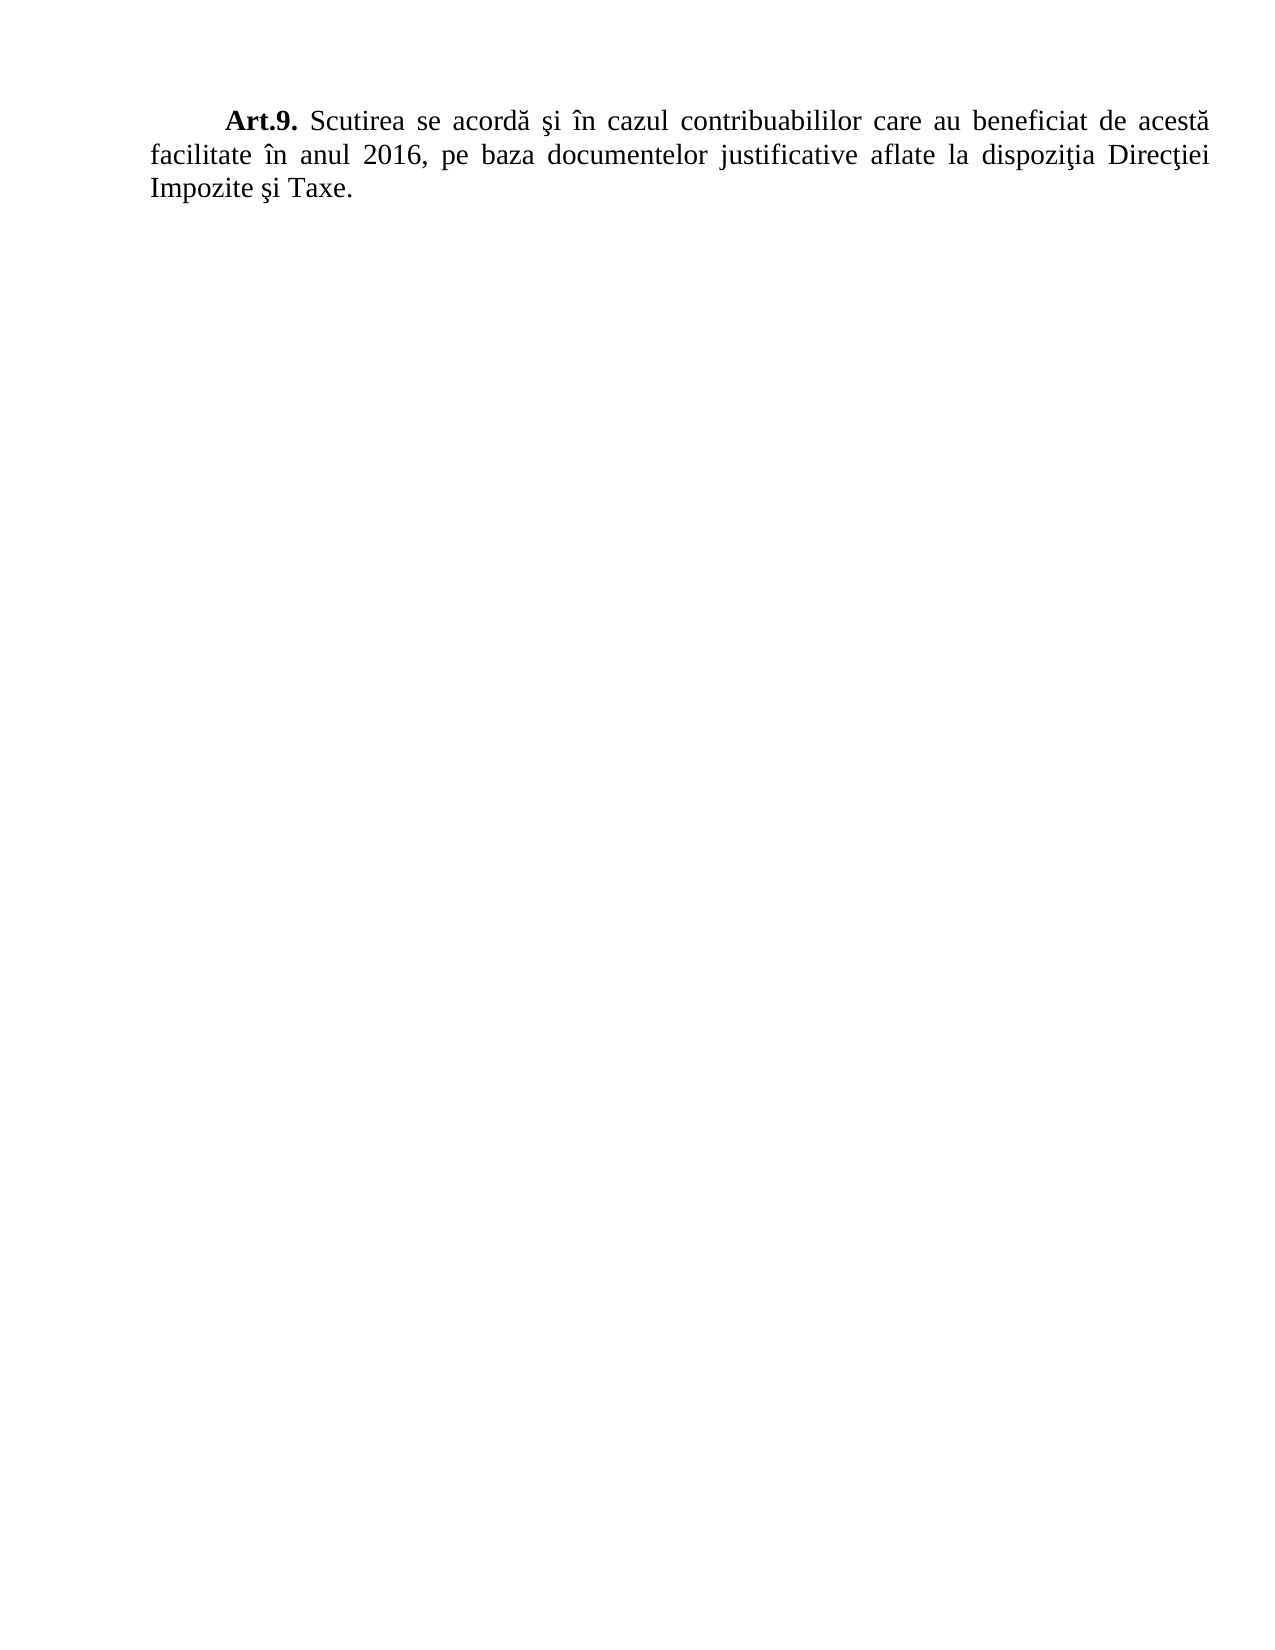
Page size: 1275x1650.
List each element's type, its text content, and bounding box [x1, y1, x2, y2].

text Art.9. Scutirea se acordă şi în cazul contribuabililor care au beneficiat de acestă facilitate în anul 2016, pe baza documentelor justificative aflate la dispoziţia Direcţiei Impozite şi Taxe. [150, 103, 1211, 204]
